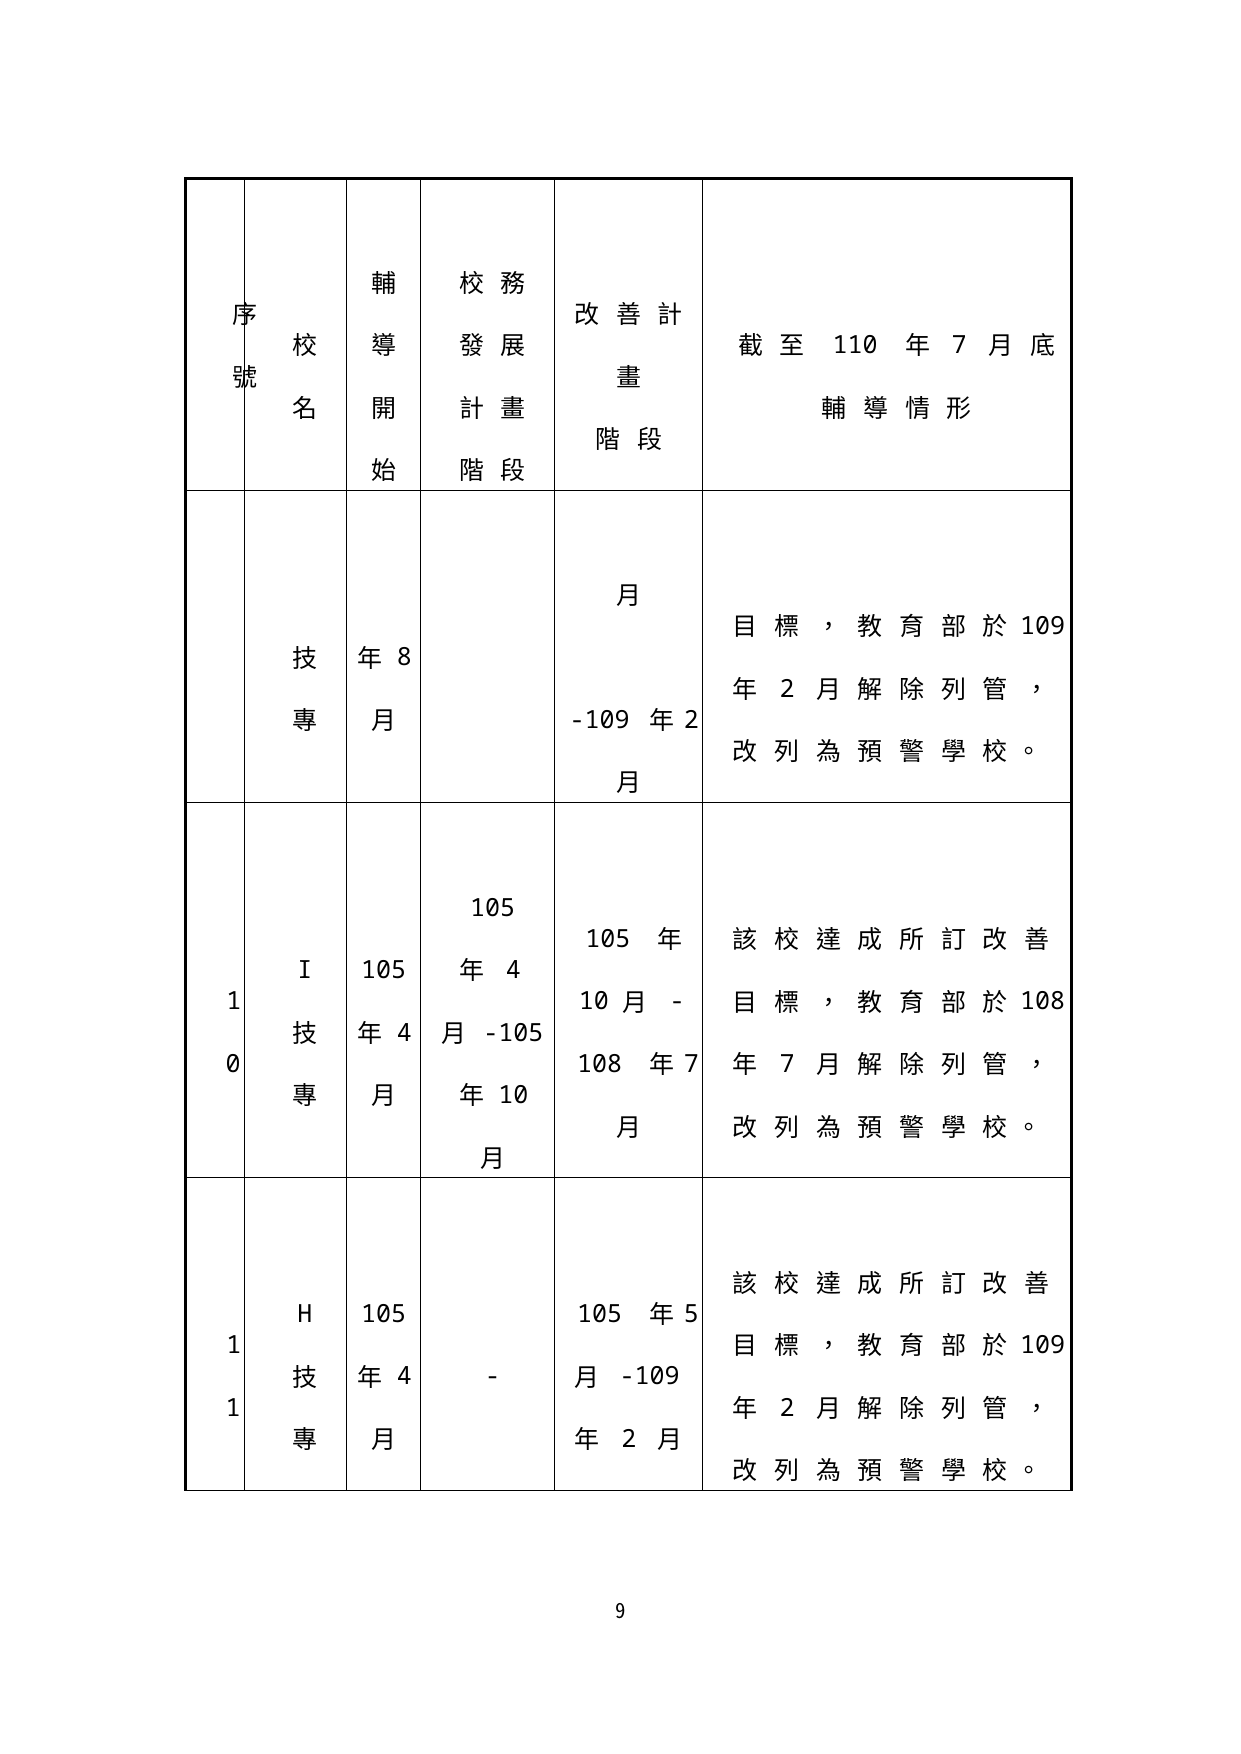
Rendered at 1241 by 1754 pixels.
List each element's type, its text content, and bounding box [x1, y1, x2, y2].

table_cell 105年10月-108年7月 [555, 803, 702, 1177]
table_header 校名 [245, 180, 346, 490]
table_cell 技專 [245, 491, 346, 802]
table_cell - [421, 1178, 554, 1490]
table_cell 10 [187, 803, 244, 1177]
table_cell [187, 491, 244, 802]
table_cell I技專 [245, 803, 346, 1177]
table_cell 105年4月-105年10月 [421, 803, 554, 1177]
table_cell 目標，教育部於109年2月解除列管，改列為預警學校。 [703, 491, 1070, 802]
table_cell H技專 [245, 1178, 346, 1490]
table_cell 該校達成所訂改善目標，教育部於108年7月解除列管，改列為預警學校。 [703, 803, 1070, 1177]
table_cell - [421, 491, 554, 802]
table_cell 105年5月-109年2月 [555, 1178, 702, 1490]
table_cell 該校達成所訂改善目標，教育部於109年2月解除列管，改列為預警學校。 [703, 1178, 1070, 1490]
table_cell 105年4月 [347, 803, 420, 1177]
table_header 輔導開始 [347, 180, 420, 490]
table_header 改善計畫 階段 [555, 180, 702, 490]
table_cell 年8月 [347, 491, 420, 802]
table_header 截至110年7月底輔導情形 [703, 180, 1070, 490]
table_cell 月 -109年2月 [555, 491, 702, 802]
table_header 序號 [187, 180, 244, 490]
table_header 校務發展 計畫階段 [421, 180, 554, 490]
table_cell 105年4月 [347, 1178, 420, 1490]
table_cell 11 [187, 1178, 244, 1490]
